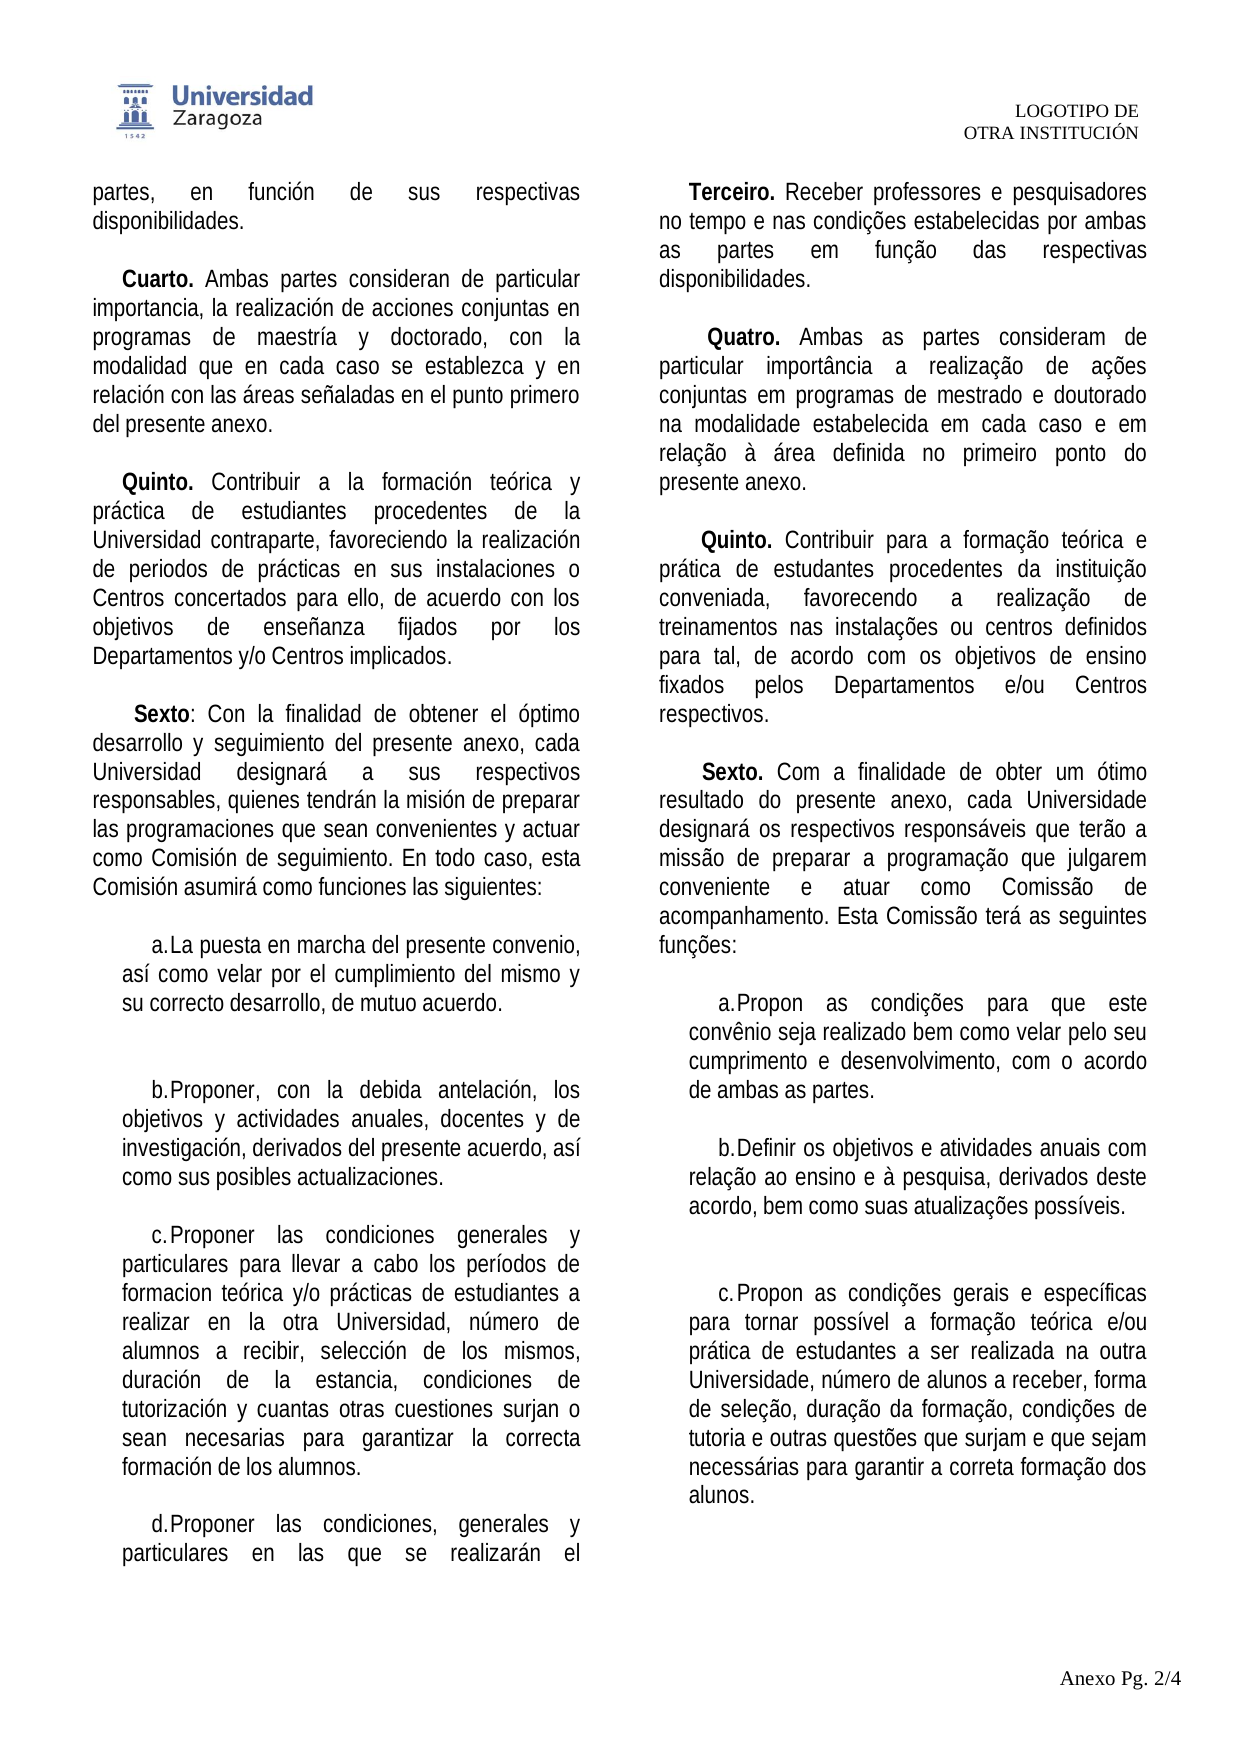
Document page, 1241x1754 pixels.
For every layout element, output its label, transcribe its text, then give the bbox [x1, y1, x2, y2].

table_header partes, en función de sus respectivas disponibilidades. Cuarto. Ambas partes consideran de particular importancia, la realización de acciones conjuntas en programas de maestría y doctorado, con la modalidad que en cada caso se establezca y en relación con las áreas señaladas en el punto primero del presente anexo. Quinto. Contribuir a la formación teórica y práctica de estudiantes procedentes de la Universidad contraparte, favoreciendo la realización de periodos de prácticas en sus instalaciones o Centros concertados para ello, de acuerdo con los objetivos de enseñanza fijados por los Departamentos y/o Centros implicados. Sexto: Con la finalidad de obtener el óptimo desarrollo y seguimiento del presente anexo, cada Universidad designará a sus respectivos responsables, quienes tendrán la misión de preparar las programaciones que sean convenientes y actuar como Comisión de seguimiento. En todo caso, esta Comisión asumirá como funciones las siguientes: La puesta en marcha del presente convenio, así como velar por el cumplimiento del mismo y su correcto desarrollo, de mutuo acuerdo. Proponer, con la debida antelación, los objetivos y actividades anuales, docentes y de investigación, derivados del presente acuerdo, así como sus posibles actualizaciones. Proponer las condiciones generales y particulares para llevar a cabo los períodos de formacion teórica y/o prácticas de estudiantes a realizar en la otra Universidad, número de alumnos a recibir, selección de los mismos, duración de la estancia, condiciones de tutorización y cuantas otras cuestiones surjan o sean necesarias para garantizar la correcta formación de los alumnos. Proponer las condiciones, generales y particulares en las que se realizarán el [85, 177, 588, 1567]
picture [102, 76, 326, 146]
table_header [589, 177, 652, 1567]
table_header ANEXO I AO CONVÊNIO DE COOPERAÇÃO ENTRE A UNIVERSIDADE DE ZARAGOZA (ESPANHA) E A UNIVERSIDADE ............................... ( .........................) De um lado, o Sr. Decano/Diretor da Faculdade ... da Universidade de Zaragoza, (Espanha). E, de outro lado, o Sr. Diretor do Centro de ......da Universidade Com relação ao convênio de cooperação universitária assinado entre a Universidade de Zaragoza e a Universidade ...................................... e, guiados pelo desejo de fortalecer as relações acadêmicas existentes e de estabelecer novas relações, as duas partes acordam: Primeiro. Desenvolver ações de cooperação nas áreas de Segundo. Desenvolver trabalhos de pesquisa. Estes trabalhos poderão resultar em publicações científicas conjuntas. Os resultados obtidos nos trabalhos de pesquisa conjuntos poderão ser objeto de seminários científicos e sua eventual publicação será derivada do acordo dos participantes da mesma. Terceiro. Receber professores e pesquisadores no tempo e nas condições estabelecidas por ambas as partes em função das respectivas disponibilidades. Quatro. Ambas as partes consideram de particular importância a realização de ações conjuntas em programas de mestrado e doutorado na modalidade estabelecida em cada caso e em relação à área definida no primeiro ponto do presente anexo. Quinto. Contribuir para a formação teórica e prática de estudantes procedentes da instituição conveniada, favorecendo a realização de treinamentos nas instalações ou centros definidos para tal, de acordo com os objetivos de ensino fixados pelos Departamentos e/ou Centros respectivos. Sexto. Com a finalidade de obter um ótimo resultado do presente anexo, cada Universidade designará os respectivos responsáveis que terão a missão de preparar a programação que julgarem conveniente e atuar como Comissão de acompanhamento. Esta Comissão terá as seguintes funções: Propon as condições para que este convênio seja realizado bem como velar pelo seu cumprimento e desenvolvimento, com o acordo de ambas as partes. Definir os objetivos e atividades anuais com relação ao ensino e à pesquisa, derivados deste acordo, bem como suas atualizações possíveis. Propon as condições gerais e específicas para tornar possível a formação teórica e/ou prática de estudantes a ser realizada na outra Universidade, número de alunos a receber, forma de seleção, duração da formação, condições de tutoria e outras questões que surjam e que sejam necessárias para garantir a correta formação dos alunos. Propon as condições gerais e específicas para a realização de intercâmbio dos docentes e pesquisadores. Realizar a avaliação anual das atividades desenvolvidas no marco deste convênio e informar à autoridade competente das respectivas Instituições. Analisar os assuntos não contidos no presente acordo e propor as modificações, atualizações e adendos necessários de forma a obter uma maior eficácia do mesmo. Dar a máxima difusão possível deste acordo nas instituições respectivas de forma a favorecer e estender a cooperação a novos campos. Resolver todas as questões que possam surgir e que afetem o desenvolvimento e execução deste acordo. Sétimo. El Comité de Acompanhamento deverá ser formado dentro de um periodo de um mês desde a entrada em vigor do anexo. Oitavo. Em cumprimento ao artigo quinto do convênio de cooperação subscrito, a Instituição de origem se responsabilizará com que cada um dos participantes das ações de cooperação as realize com o devido seguro de acidentes e de atenção sanitária, sendo este ítem obrigatório. O custo do mesmo poderá ser assumido pela instituição de procedência ou pelo próprio participante. A Universidade de acolhida não será, nunca, responsável pelo custo do seguro dos participantes, podendo exigir este seguro no momento da sua chegada, a não ser que isto seja definido de outra forma. Nono. Ambas as instituições procurarão conseguir o financimento necessário para o desenvolvimento das ações e intercâmbios mencionados com relação a programas desenvolvidos por instituições ou organismos locais, regionais, nacionais ou internacionais.. Décimo. Tal como reza o artigo terceiro de cooperação entre as duas universidades, os signatários do presente anexo informarão previamente seu conteúdo aos respectivos Reitores e serão responsáveis pela sua eventual renovação ou cancelamento. Décimo primeiro. Este anexo será válido por quatro (4) anos, podendo prorrogar, ao máximo legal,-se de forma tácita, estando, a qualquer momento subordinado à vigência do convênio geral que estabelece esta colaboração. Décimo segundo. Depois dos respectivos Reitores terem sido informados, os responsáveis designados de qualquer uma das partes poderão instar aos signatários do presente documento, o cancelamento do mesmo, com um preaviso de 3 meses, o que não impedirá o cumprimento das ações concretas já iniciadas. E, em prova de conformidade com o estipulado, o presente anexo do acordo de cooperação é assinado pelas duas partes no lugar e data indicados a seguir. [652, 177, 1155, 1567]
